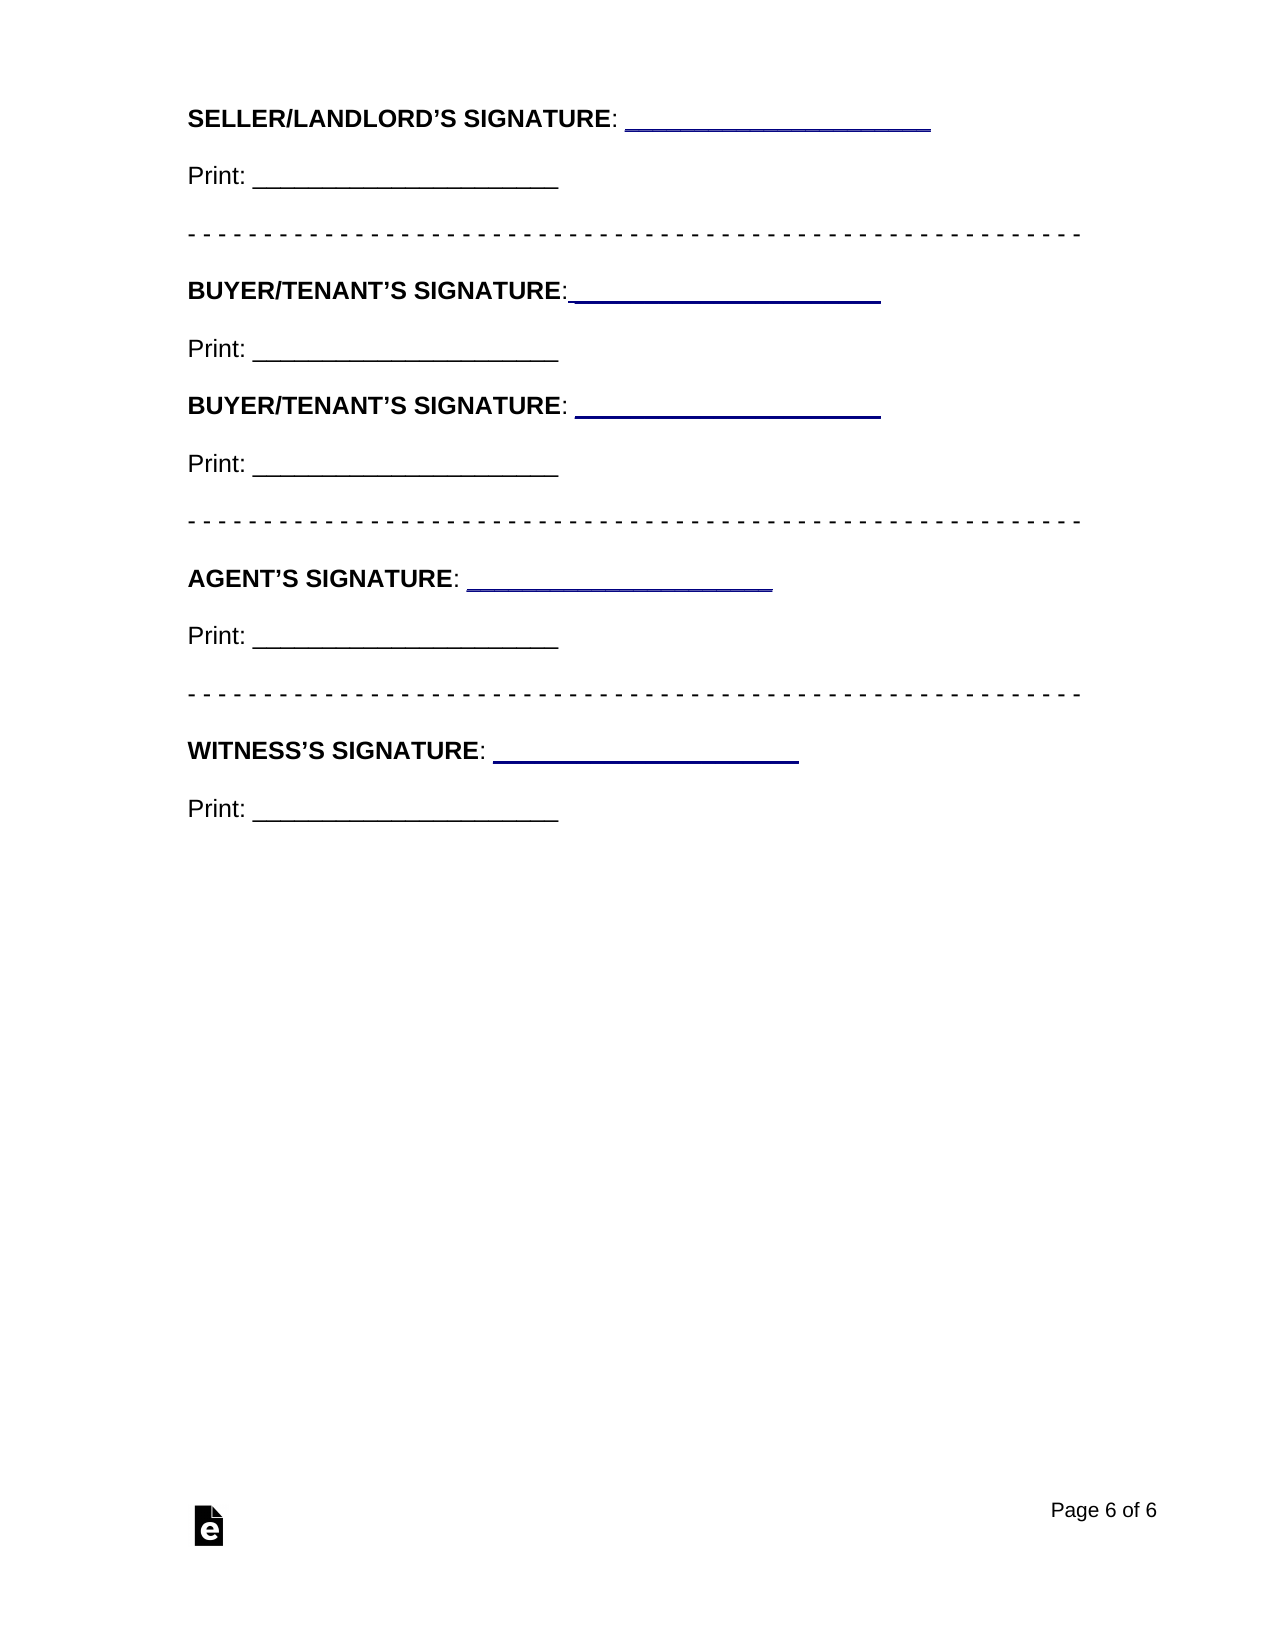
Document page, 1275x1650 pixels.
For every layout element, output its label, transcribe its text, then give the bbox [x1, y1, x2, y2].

text - - - - - - - - - - - - - - - - - - - - - - - - - - - - - - - - - - - - - - - - - - - - - - - - - - - - - - - - - - - [187, 219, 1087, 247]
text WITNESS’S SIGNATURE: ______________________ [187, 736, 1087, 765]
text Print: ______________________ [187, 621, 1087, 650]
text - - - - - - - - - - - - - - - - - - - - - - - - - - - - - - - - - - - - - - - - - - - - - - - - - - - - - - - - - - - [187, 679, 1087, 707]
text Print: ______________________ [187, 449, 1087, 477]
text Print: ______________________ [187, 794, 1087, 822]
text - - - - - - - - - - - - - - - - - - - - - - - - - - - - - - - - - - - - - - - - - - - - - - - - - - - - - - - - - - - [187, 506, 1087, 535]
text BUYER/TENANT’S SIGNATURE: ______________________ [187, 391, 1087, 420]
text Print: ______________________ [187, 334, 1087, 362]
text BUYER/TENANT’S SIGNATURE: ______________________ [187, 276, 1087, 305]
text Print: ______________________ [187, 161, 1087, 190]
text AGENT’S SIGNATURE: ______________________ [187, 564, 1087, 592]
text SELLER/LANDLORD’S SIGNATURE: ______________________ [187, 104, 1087, 132]
